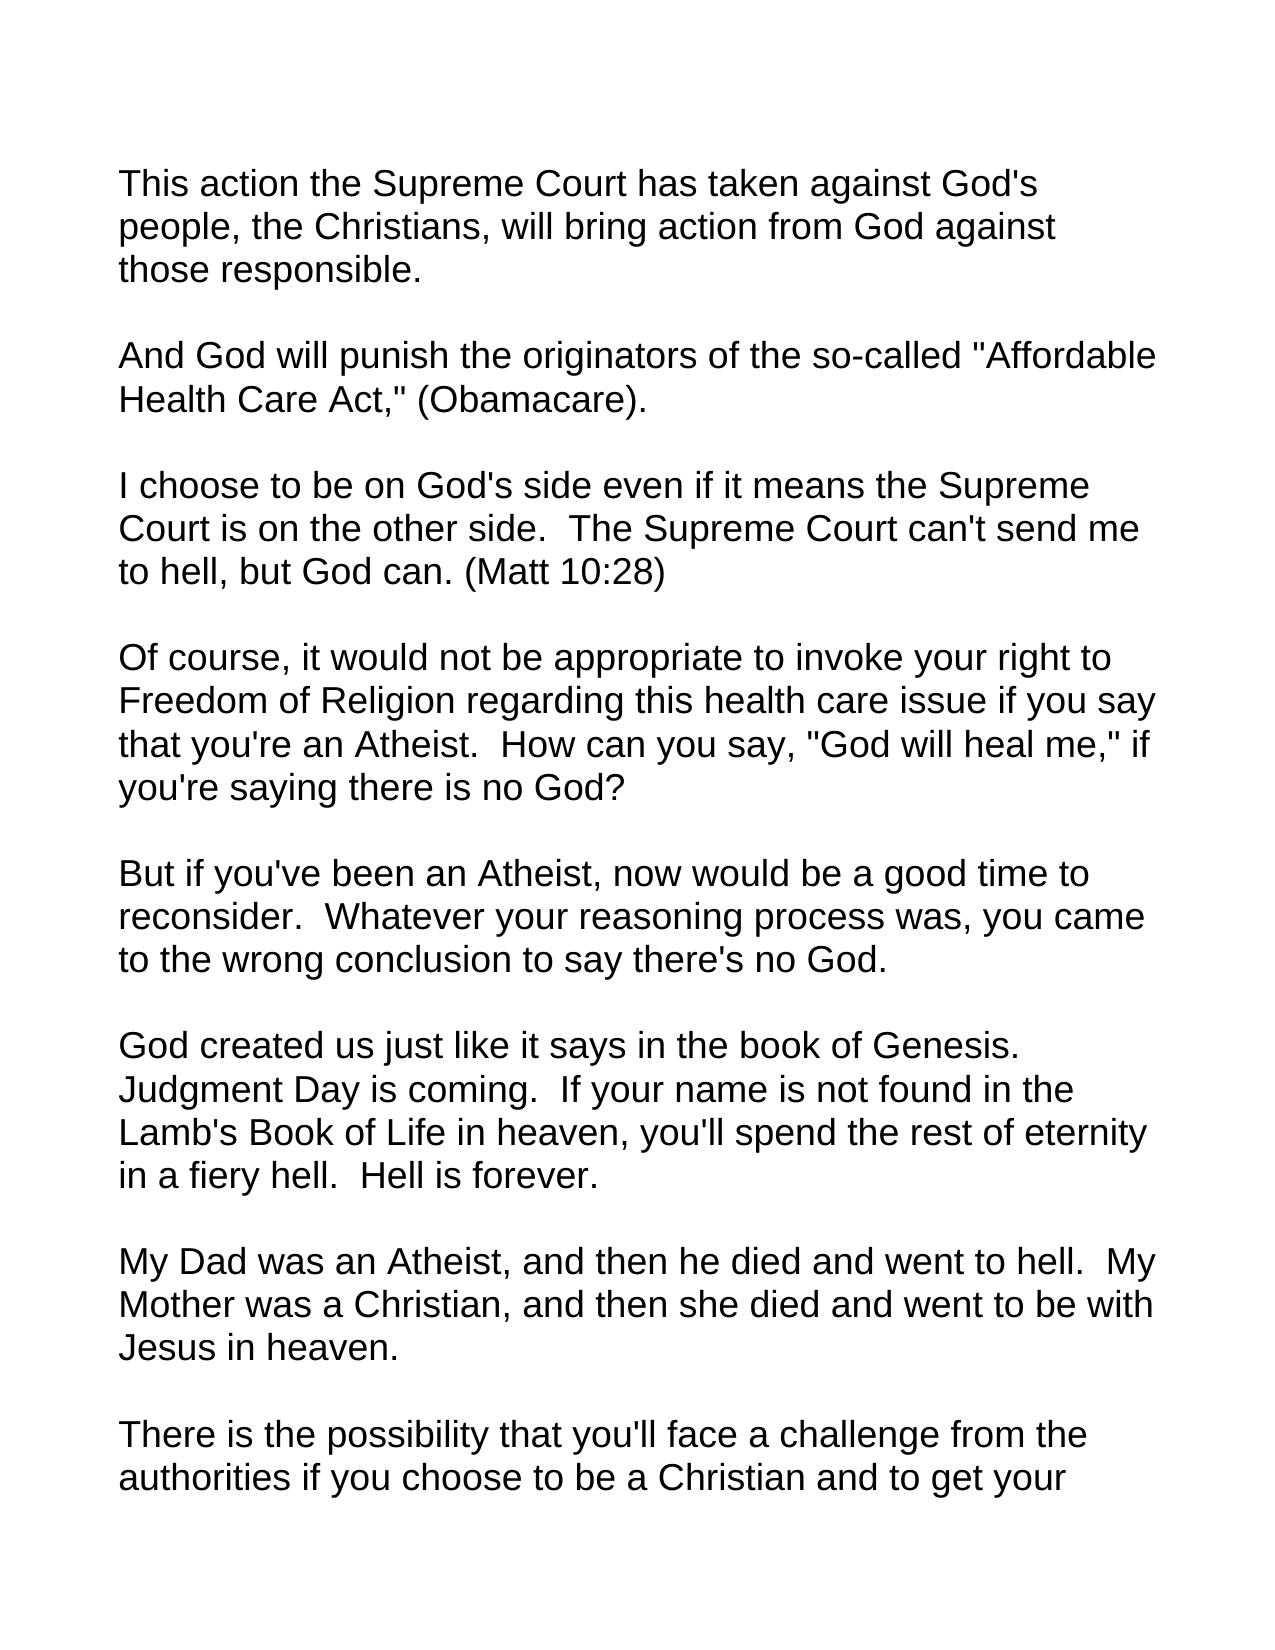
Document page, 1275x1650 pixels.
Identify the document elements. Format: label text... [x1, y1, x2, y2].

text And God will punish the originators of the so-called "Affordable Health Care Act," (Obamacare). [118, 334, 1157, 420]
text My Dad was an Atheist, and then he died and went to hell. My Mother was a Christian, and then she died and went to be with Jesus in heaven. [118, 1239, 1157, 1369]
text God created us just like it says in the book of Genesis. Judgment Day is coming. If your name is not found in the Lamb's Book of Life in heaven, you'll spend the rest of eternity in a fiery hell. Hell is forever. [118, 1024, 1157, 1196]
text This action the Supreme Court has taken against God's people, the Christians, will bring action from God against those responsible. [118, 161, 1157, 291]
text There is the possibility that you'll face a challenge from the authorities if you choose to be a Christian and to get your [118, 1412, 1157, 1498]
text I choose to be on God's side even if it means the Supreme Court is on the other side. The Supreme Court can't send me to hell, but God can. (Matt 10:28) [118, 463, 1157, 592]
text Of course, it would not be appropriate to invoke your right to Freedom of Religion regarding this health care issue if you say that you're an Atheist. How can you say, "God will heal me," if you're saying there is no God? [118, 636, 1157, 808]
text But if you've been an Atheist, now would be a good time to reconsider. Whatever your reasoning process was, you came to the wrong conclusion to say there's no God. [118, 851, 1157, 981]
